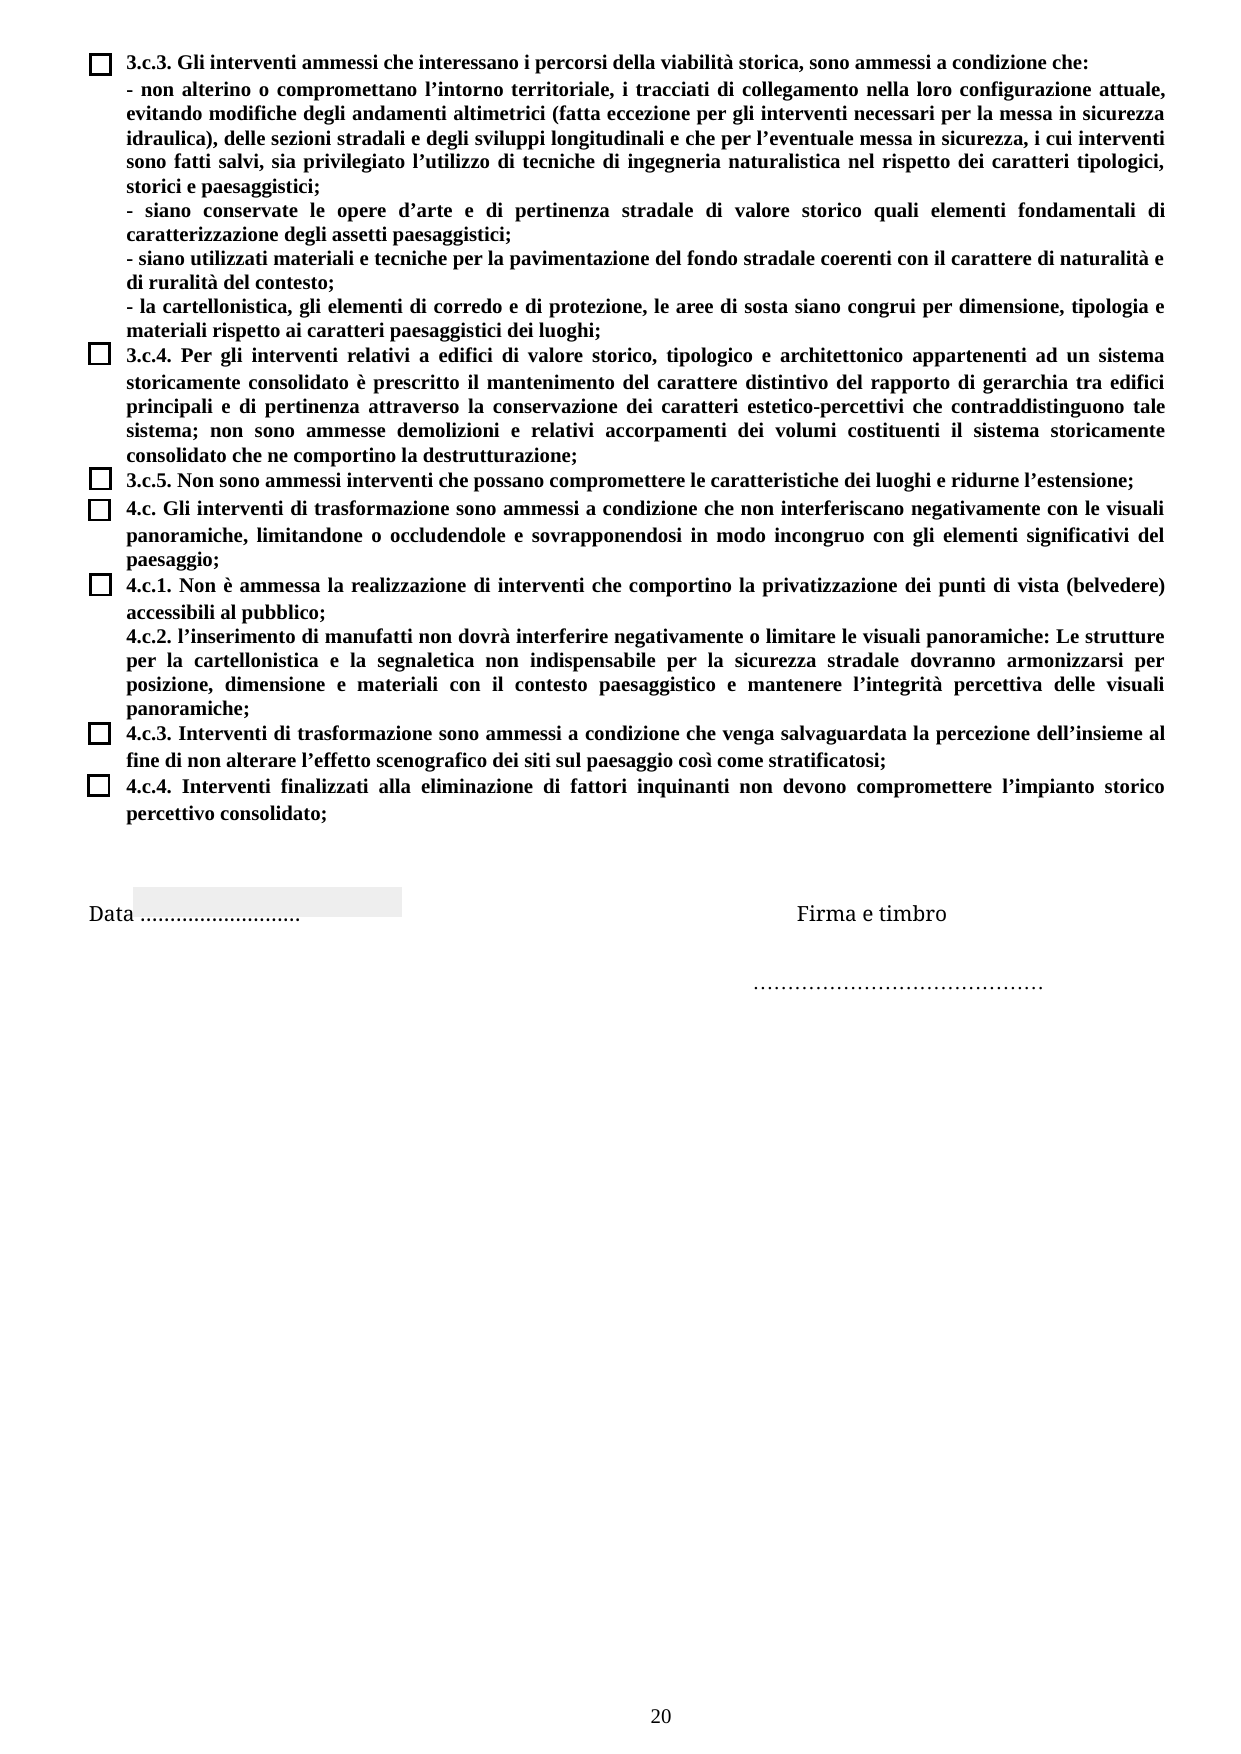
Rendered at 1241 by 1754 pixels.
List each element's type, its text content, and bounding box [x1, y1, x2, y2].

list 3.c.3. Gli interventi ammessi che interessano i percorsi della viabilità storica, sono ammessi a condizione che: [88, 49, 1167, 77]
text - siano utilizzati materiali e tecniche per la pavimentazione del fondo stradale coerenti con il carattere di naturalità e di ruralità del contesto; [126, 246, 1167, 294]
list 3.c.5. Non sono ammessi interventi che possano compromettere le caratteristiche dei luoghi e ridurne l’estensione; [88, 467, 1167, 495]
list 4.c.3. Interventi di trasformazione sono ammessi a condizione che venga salvaguardata la percezione dell’insieme al fine di non alterare l’effetto scenografico dei siti sul paesaggio così come stratificatosi; [88, 720, 1167, 772]
text …………………………………… [678, 970, 1167, 994]
text - siano conservate le opere d’arte e di pertinenza stradale di valore storico quali elementi fondamentali di caratterizzazione degli assetti paesaggistici; [126, 198, 1167, 246]
text 4.c.2. l’inserimento di manufatti non dovrà interferire negativamente o limitare le visuali panoramiche: Le strutture per la cartellonistica e la segnaletica non indispensabile per la sicurezza stradale dovranno armonizzarsi per posizione, dimensione e materiali con il contesto paesaggistico e mantenere l’integrità percettiva delle visuali panoramiche; [126, 624, 1167, 720]
text Data ……………………… Firma e timbro [88, 899, 1167, 927]
text - non alterino o compromettano l’intorno territoriale, i tracciati di collegamento nella loro configurazione attuale, evitando modifiche degli andamenti altimetrici (fatta eccezione per gli interventi necessari per la messa in sicurezza idraulica), delle sezioni stradali e degli sviluppi longitudinali e che per l’eventuale messa in sicurezza, i cui interventi sono fatti salvi, sia privilegiato l’utilizzo di tecniche di ingegneria naturalistica nel rispetto dei caratteri tipologici, storici e paesaggistici; [126, 77, 1167, 198]
text - la cartellonistica, gli elementi di corredo e di protezione, le aree di sosta siano congrui per dimensione, tipologia e materiali rispetto ai caratteri paesaggistici dei luoghi; [126, 294, 1167, 342]
list 4.c.1. Non è ammessa la realizzazione di interventi che comportino la privatizzazione dei punti di vista (belvedere) accessibili al pubblico; [88, 571, 1167, 624]
list 4.c. Gli interventi di trasformazione sono ammessi a condizione che non interferiscano negativamente con le visuali panoramiche, limitandone o occludendole e sovrapponendosi in modo incongruo con gli elementi significativi del paesaggio; [88, 495, 1167, 571]
list 3.c.4. Per gli interventi relativi a edifici di valore storico, tipologico e architettonico appartenenti ad un sistema storicamente consolidato è prescritto il mantenimento del carattere distintivo del rapporto di gerarchia tra edifici principali e di pertinenza attraverso la conservazione dei caratteri estetico-percettivi che contraddistinguono tale sistema; non sono ammesse demolizioni e relativi accorpamenti dei volumi costituenti il sistema storicamente consolidato che ne comportino la destrutturazione; [88, 342, 1167, 467]
list 4.c.4. Interventi finalizzati alla eliminazione di fattori inquinanti non devono compromettere l’impianto storico percettivo consolidato; [88, 772, 1167, 825]
